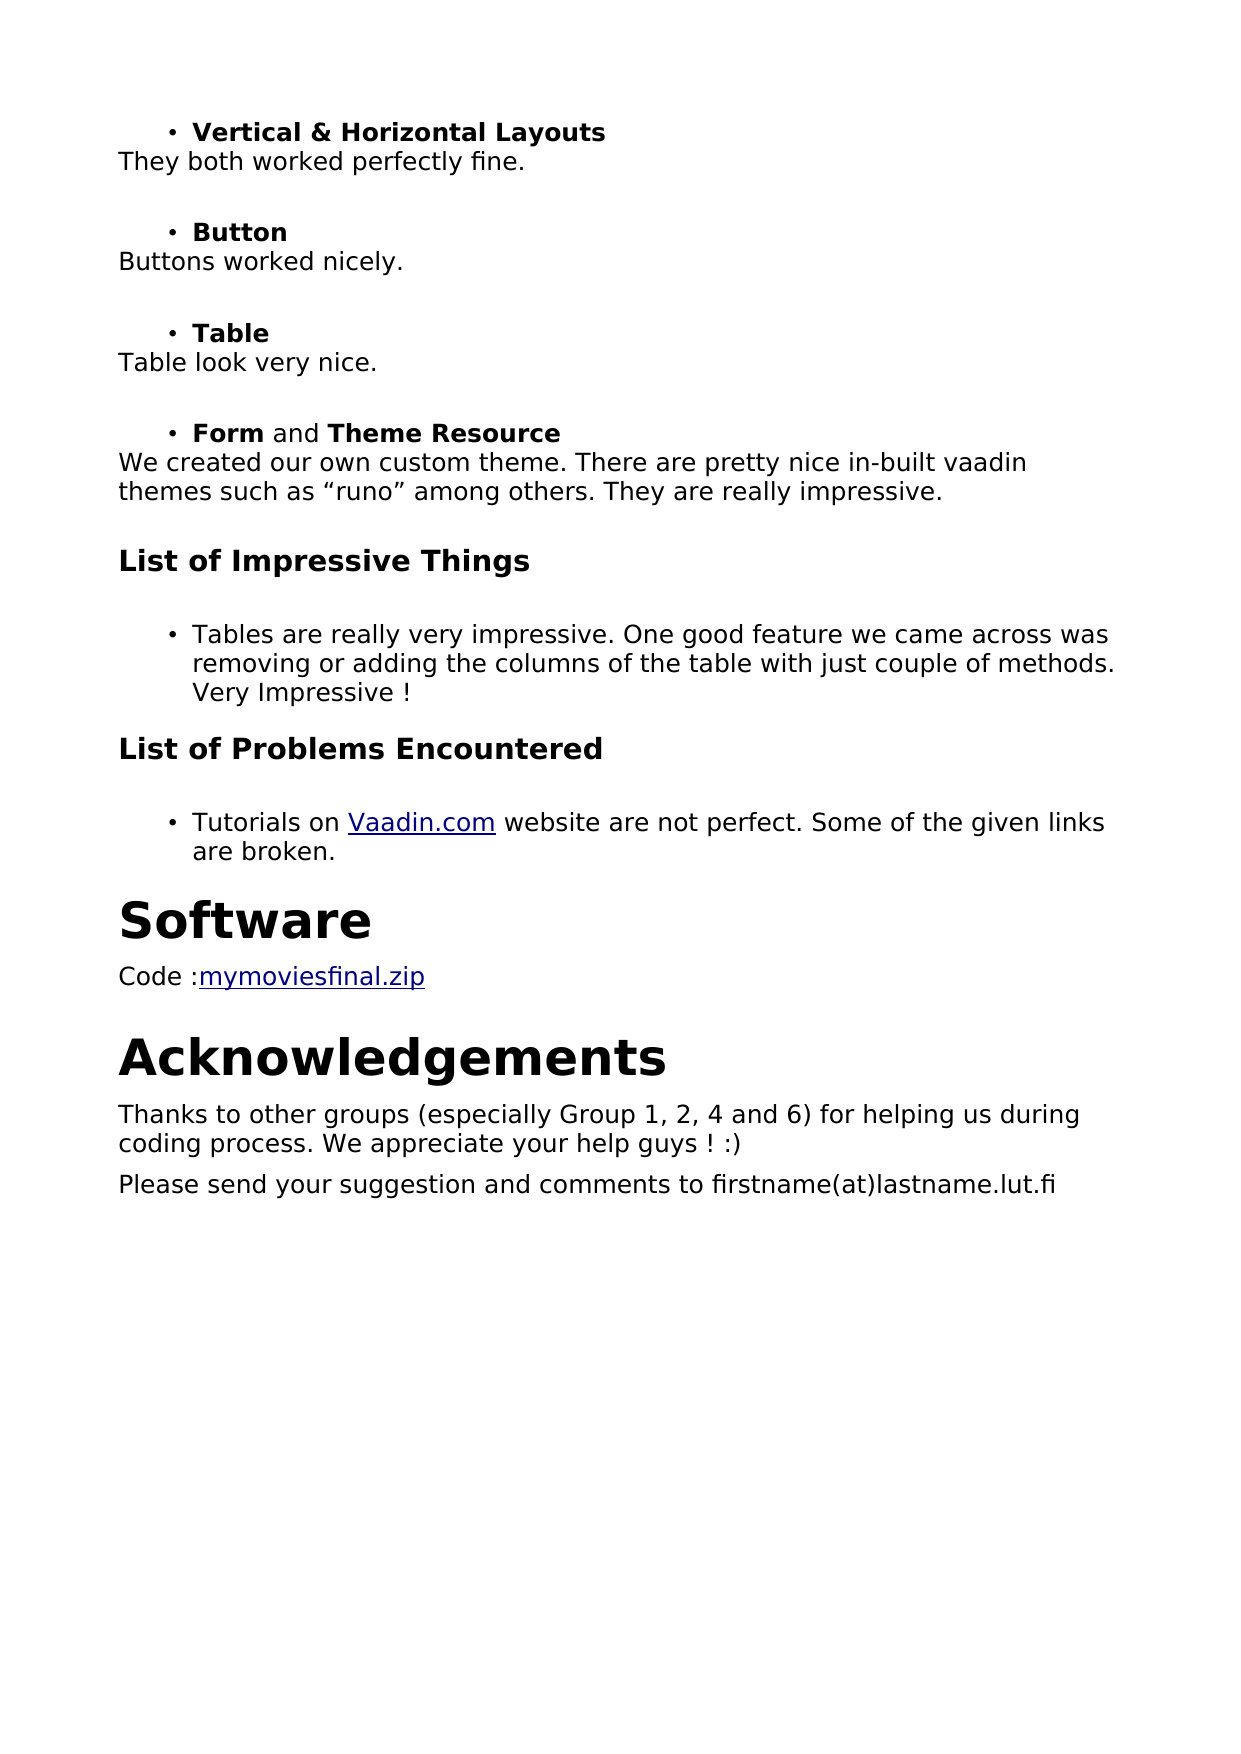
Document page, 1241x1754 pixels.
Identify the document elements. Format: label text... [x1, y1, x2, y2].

list Vertical & Horizontal Layouts [177, 118, 1122, 147]
subtitle List of Impressive Things [118, 544, 1122, 578]
text Table look very nice. [118, 348, 1122, 377]
list Table [177, 319, 1122, 348]
text Thanks to other groups (especially Group 1, 2, 4 and 6) for helping us during coding process. We appreciate your help guys ! :) [118, 1100, 1122, 1158]
text Code :mymoviesfinal.zip [118, 962, 1122, 992]
list Tables are really very impressive. One good feature we came across was removing or adding the columns of the table with just couple of methods. Very Impressive ! [177, 620, 1122, 707]
text They both worked perfectly fine. [118, 147, 1122, 176]
list Form and Theme Resource [177, 419, 1122, 448]
text We created our own custom theme. There are pretty nice in-built vaadin themes such as “runo” among others. They are really impressive. [118, 448, 1122, 507]
subtitle List of Problems Encountered [118, 732, 1122, 766]
text Buttons worked nicely. [118, 248, 1122, 277]
text Please send your suggestion and comments to firstname(at)lastname.lut.fi [118, 1171, 1122, 1200]
subtitle Software [118, 892, 1122, 950]
list Button [177, 218, 1122, 248]
subtitle Acknowledgements [118, 1029, 1122, 1087]
list Tutorials on Vaadin.com website are not perfect. Some of the given links are broken. [177, 808, 1122, 867]
